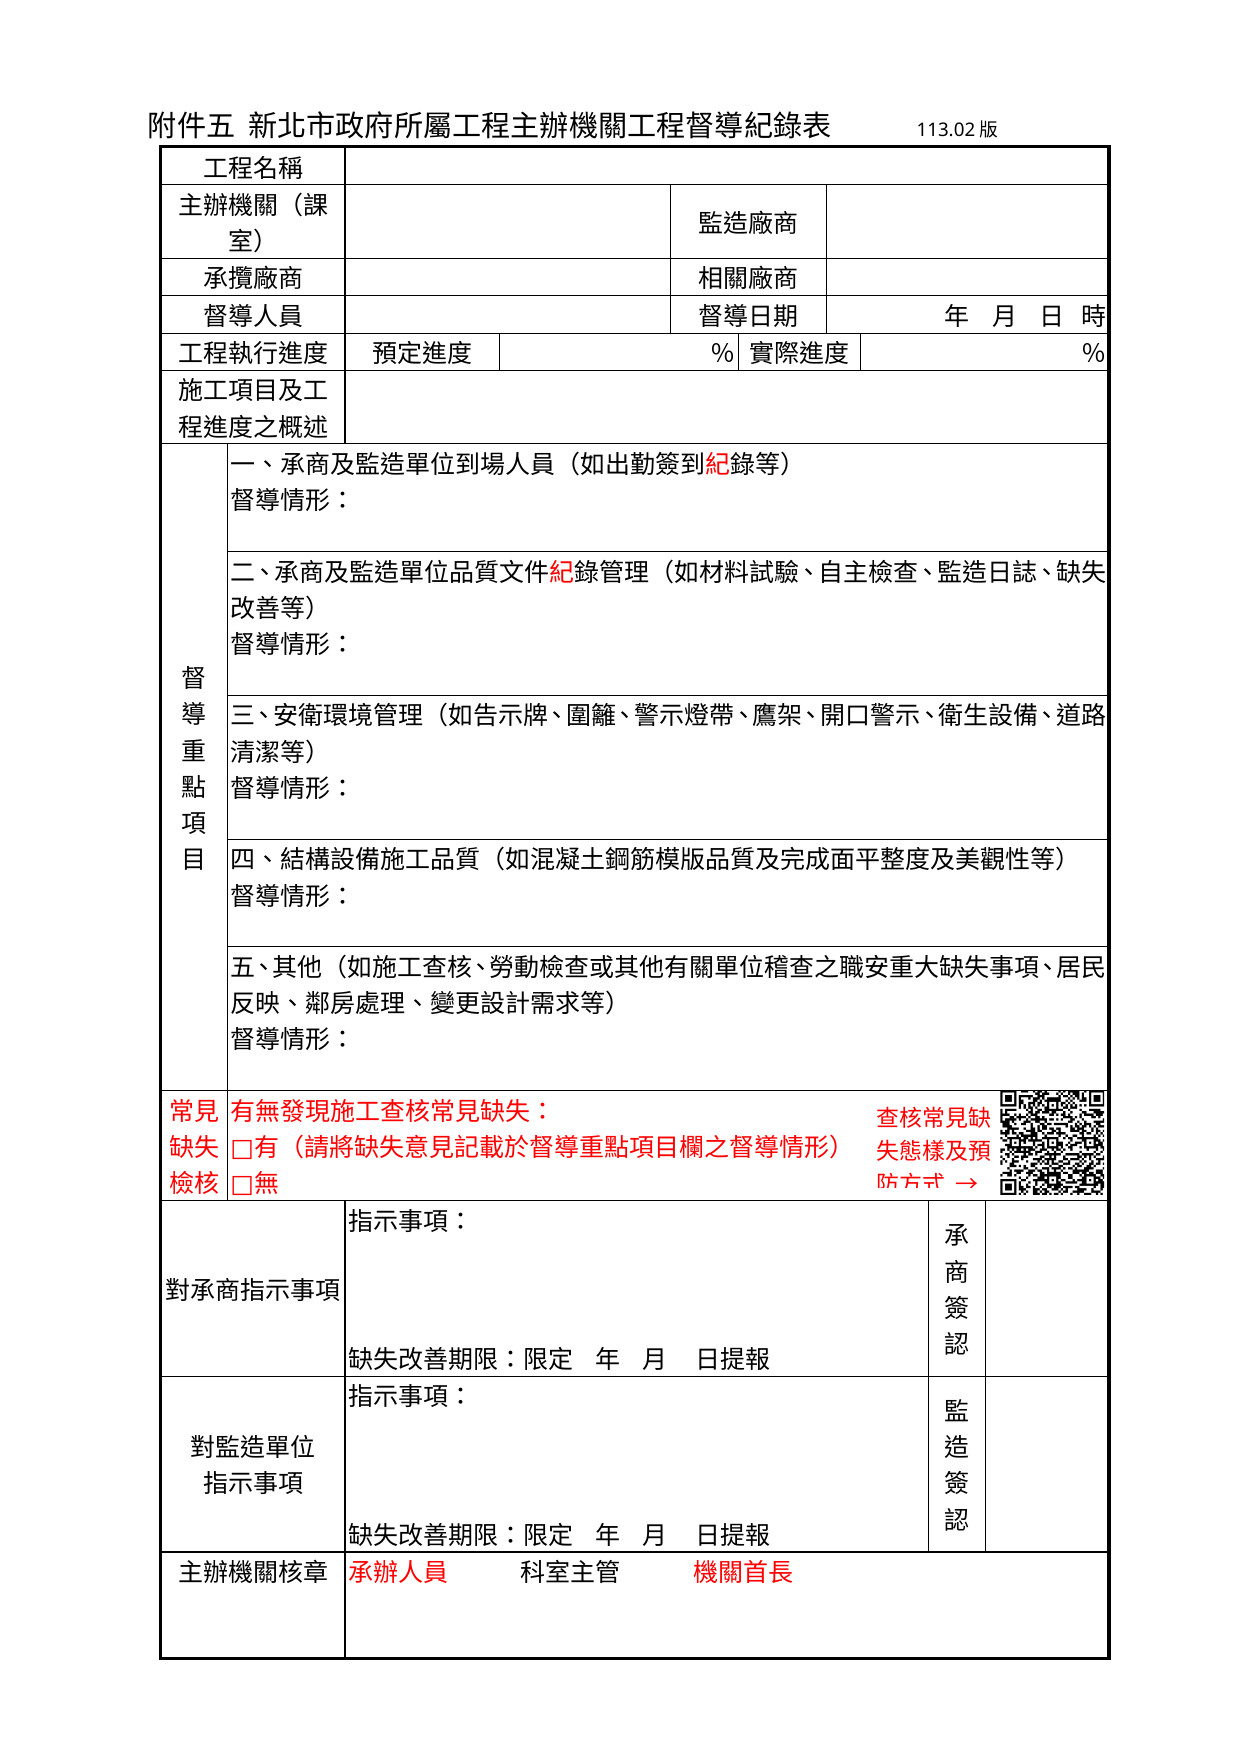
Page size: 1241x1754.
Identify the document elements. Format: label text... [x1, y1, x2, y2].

table_cell 督導重點項目 [162, 444, 227, 1090]
table_cell 指示事項： 缺失改善期限：限定 年 月 日提報 [346, 1201, 928, 1376]
table_cell [986, 1201, 1107, 1376]
table_cell 承辦人員 科室主管 機關首長 [346, 1553, 1107, 1657]
picture [1000, 1091, 1105, 1195]
table_cell 二、承商及監造單位品質文件紀錄管理（如材料試驗、自主檢查、監造日誌、缺失改善等） 督導情形： [228, 552, 1107, 695]
table_cell 施工項目及工 程進度之概述 [162, 371, 344, 443]
table_cell ％ [861, 334, 1107, 370]
table_cell 一、承商及監造單位到場人員（如出勤簽到紀錄等） 督導情形： [228, 444, 1107, 551]
table_cell [827, 185, 1107, 258]
table_cell 相關廠商 [671, 259, 826, 295]
table_cell 五、其他（如施工查核、勞動檢查或其他有關單位稽查之職安重大缺失事項、居民反映、鄰房處理、變更設計需求等） 督導情形： [228, 947, 1107, 1090]
table_cell 實際進度 [739, 334, 860, 370]
table_cell 四、結構設備施工品質（如混凝土鋼筋模版品質及完成面平整度及美觀性等） 督導情形： [228, 840, 1107, 946]
table_cell 常見缺失檢核 [162, 1091, 227, 1200]
table_cell 預定進度 [346, 334, 499, 370]
table_cell 三、安衛環境管理（如告示牌、圍籬、警示燈帶、鷹架、開口警示、衛生設備、道路清潔等） 督導情形： [228, 696, 1107, 839]
table_cell 監造廠商 [671, 185, 826, 258]
table_cell 主辦機關核章 [162, 1553, 344, 1657]
table_cell [827, 259, 1107, 295]
table_cell 主辦機關（課室） [162, 185, 344, 258]
table_cell 承商簽認 [929, 1201, 985, 1376]
table_cell [346, 371, 1107, 443]
table_cell 工程執行進度 [162, 334, 344, 370]
table_cell [346, 259, 670, 295]
table_cell 年 月 日 時 [827, 296, 1107, 332]
table_header 工程名稱 [162, 148, 344, 184]
table_cell 對承商指示事項 [162, 1201, 344, 1376]
table_cell 督導人員 [162, 296, 344, 332]
table_cell ％ [500, 334, 738, 370]
table_cell 督導日期 [671, 296, 826, 332]
table_cell 有無發現施工查核常見缺失： □有（請將缺失意見記載於督導重點項目欄之督導情形） □無 [228, 1091, 1107, 1200]
table_cell 對監造單位 指示事項 [162, 1377, 344, 1551]
table_cell 承攬廠商 [162, 259, 344, 295]
table_cell 指示事項： 缺失改善期限：限定 年 月 日提報 [346, 1377, 928, 1551]
table_header [346, 148, 1107, 184]
table_cell [986, 1377, 1107, 1551]
table_cell [346, 185, 670, 258]
table_cell 監造簽認 [929, 1377, 985, 1551]
table_cell [346, 296, 670, 332]
subtitle 附件五 新北市政府所屬工程主辦機關工程督導紀錄表 113.02版 [148, 103, 1122, 145]
